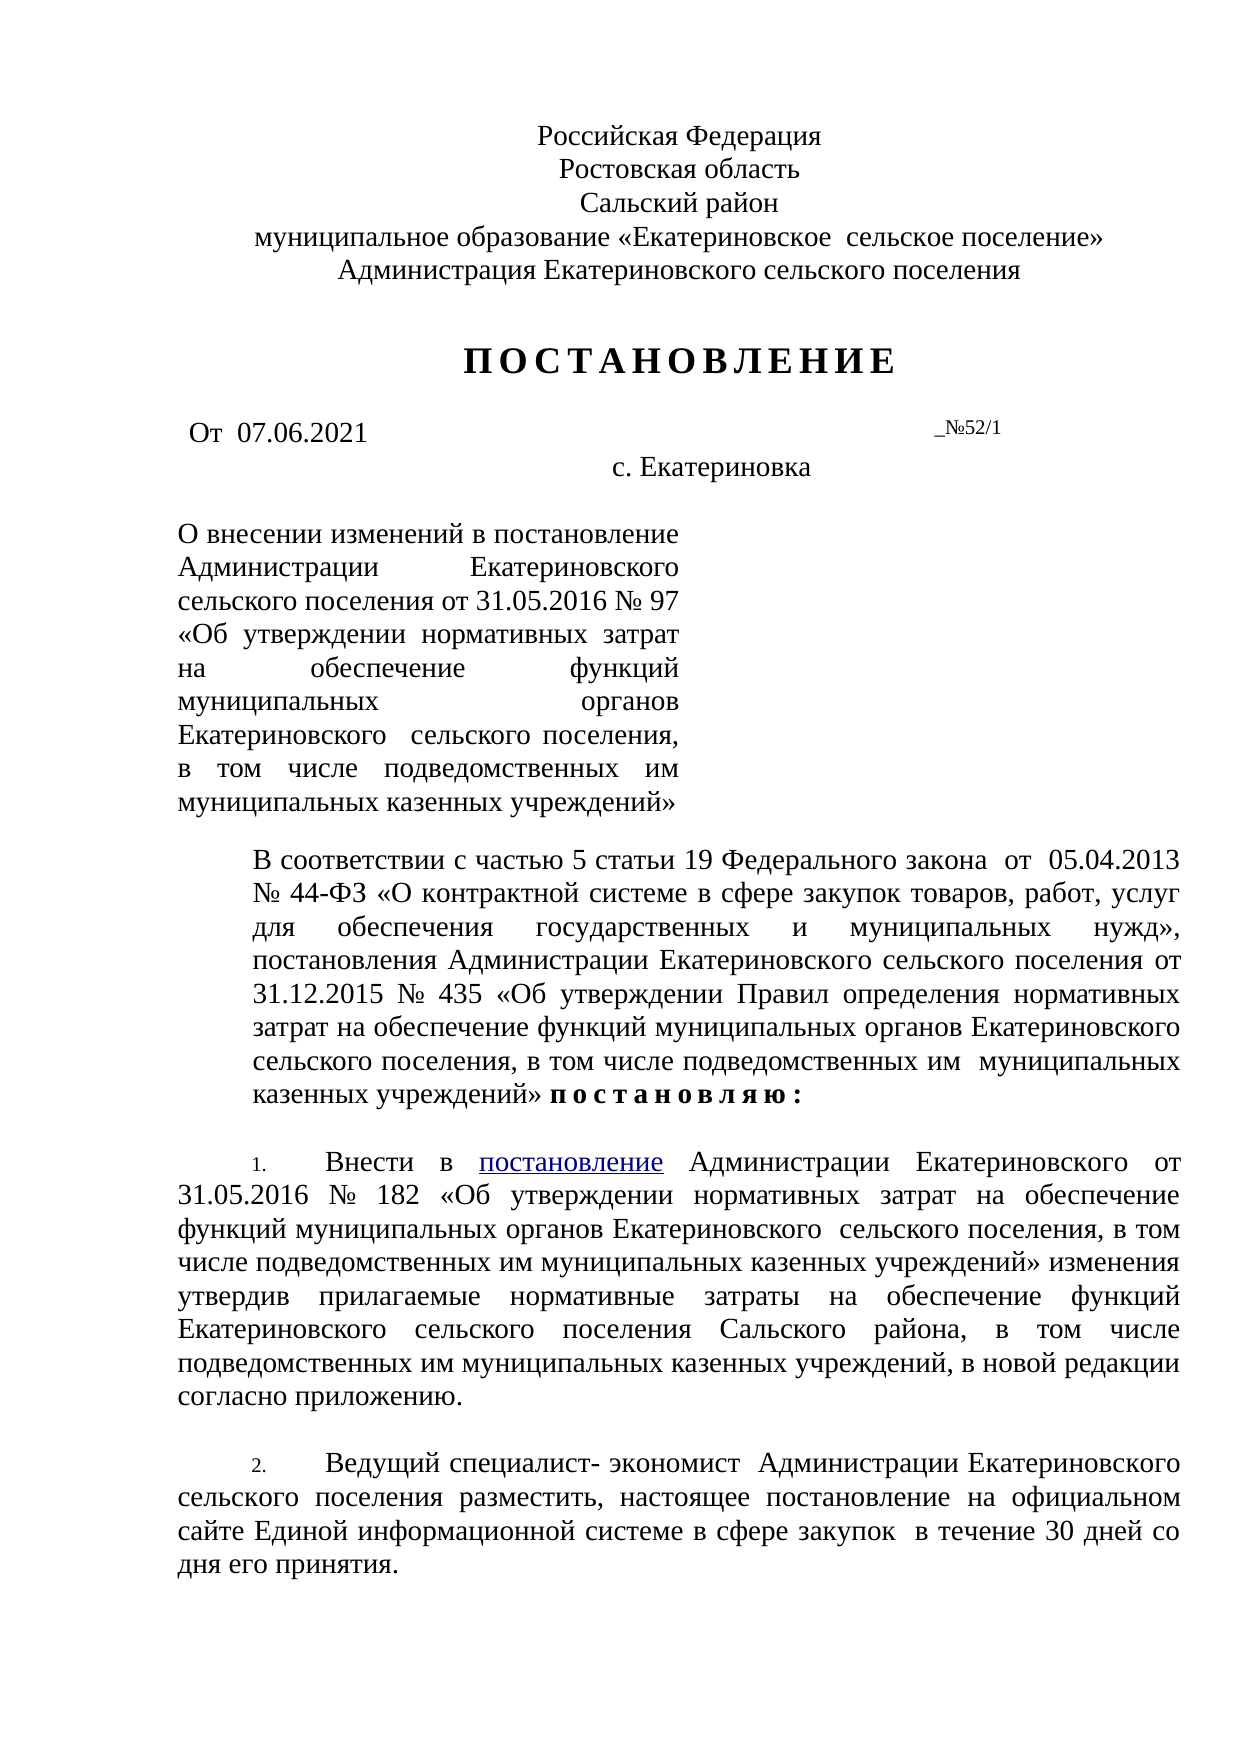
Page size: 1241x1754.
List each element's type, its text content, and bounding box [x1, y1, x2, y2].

table_header _№52/1 [934, 415, 1181, 449]
list В соответствии с частью 5 статьи 19 Федерального закона от 05.04.2013 № 44-ФЗ «О контрактной системе в сфере закупок товаров, работ, услуг для обеспечения государственных и муниципальных нужд», постановления Администрации Екатериновского сельского поселения от 31.12.2015 № 435 «Об утверждении Правил определения нормативных затрат на обеспечение функций муниципальных органов Екатериновского сельского поселения, в том числе подведомственных им муниципальных казенных учреждений» постановляю: [215, 842, 1181, 1110]
table_cell с. Екатериновка [601, 449, 1181, 482]
text ПОСТАНОВЛЕНИЕ [177, 338, 1181, 382]
text муниципальное образование «Екатериновское сельское поселение» [177, 219, 1181, 252]
list Внести в постановление Администрации Екатериновского от 31.05.2016 № 182 «Об утверждении нормативных затрат на обеспечение функций муниципальных органов Екатериновского сельского поселения, в том числе подведомственных им муниципальных казенных учреждений» изменения утвердив прилагаемые нормативные затраты на обеспечение функций Екатериновского сельского поселения Сальского района, в том числе подведомственных им муниципальных казенных учреждений, в новой редакции согласно приложению. [177, 1144, 1181, 1412]
text Сальский район [177, 185, 1181, 219]
table_cell [177, 449, 601, 482]
text О внесении изменений в постановление Администрации Екатериновского сельского поселения от 31.05.2016 № 97 «Об утверждении нормативных затрат на обеспечение функций муниципальных органов Екатериновского сельского поселения, в том числе подведомственных им муниципальных казенных учреждений» [177, 516, 679, 818]
text Ростовская область [177, 152, 1181, 185]
table_header От 07.06.2021 [177, 415, 751, 449]
text Администрация Екатериновского сельского поселения [177, 252, 1181, 286]
table_header [751, 415, 934, 449]
text Российская Федерация [177, 118, 1181, 152]
list Ведущий специалист- экономист Администрации Екатериновского сельского поселения разместить, настоящее постановление на официальном сайте Единой информационной системе в сфере закупок в течение 30 дней со дня его принятия. [177, 1446, 1181, 1580]
